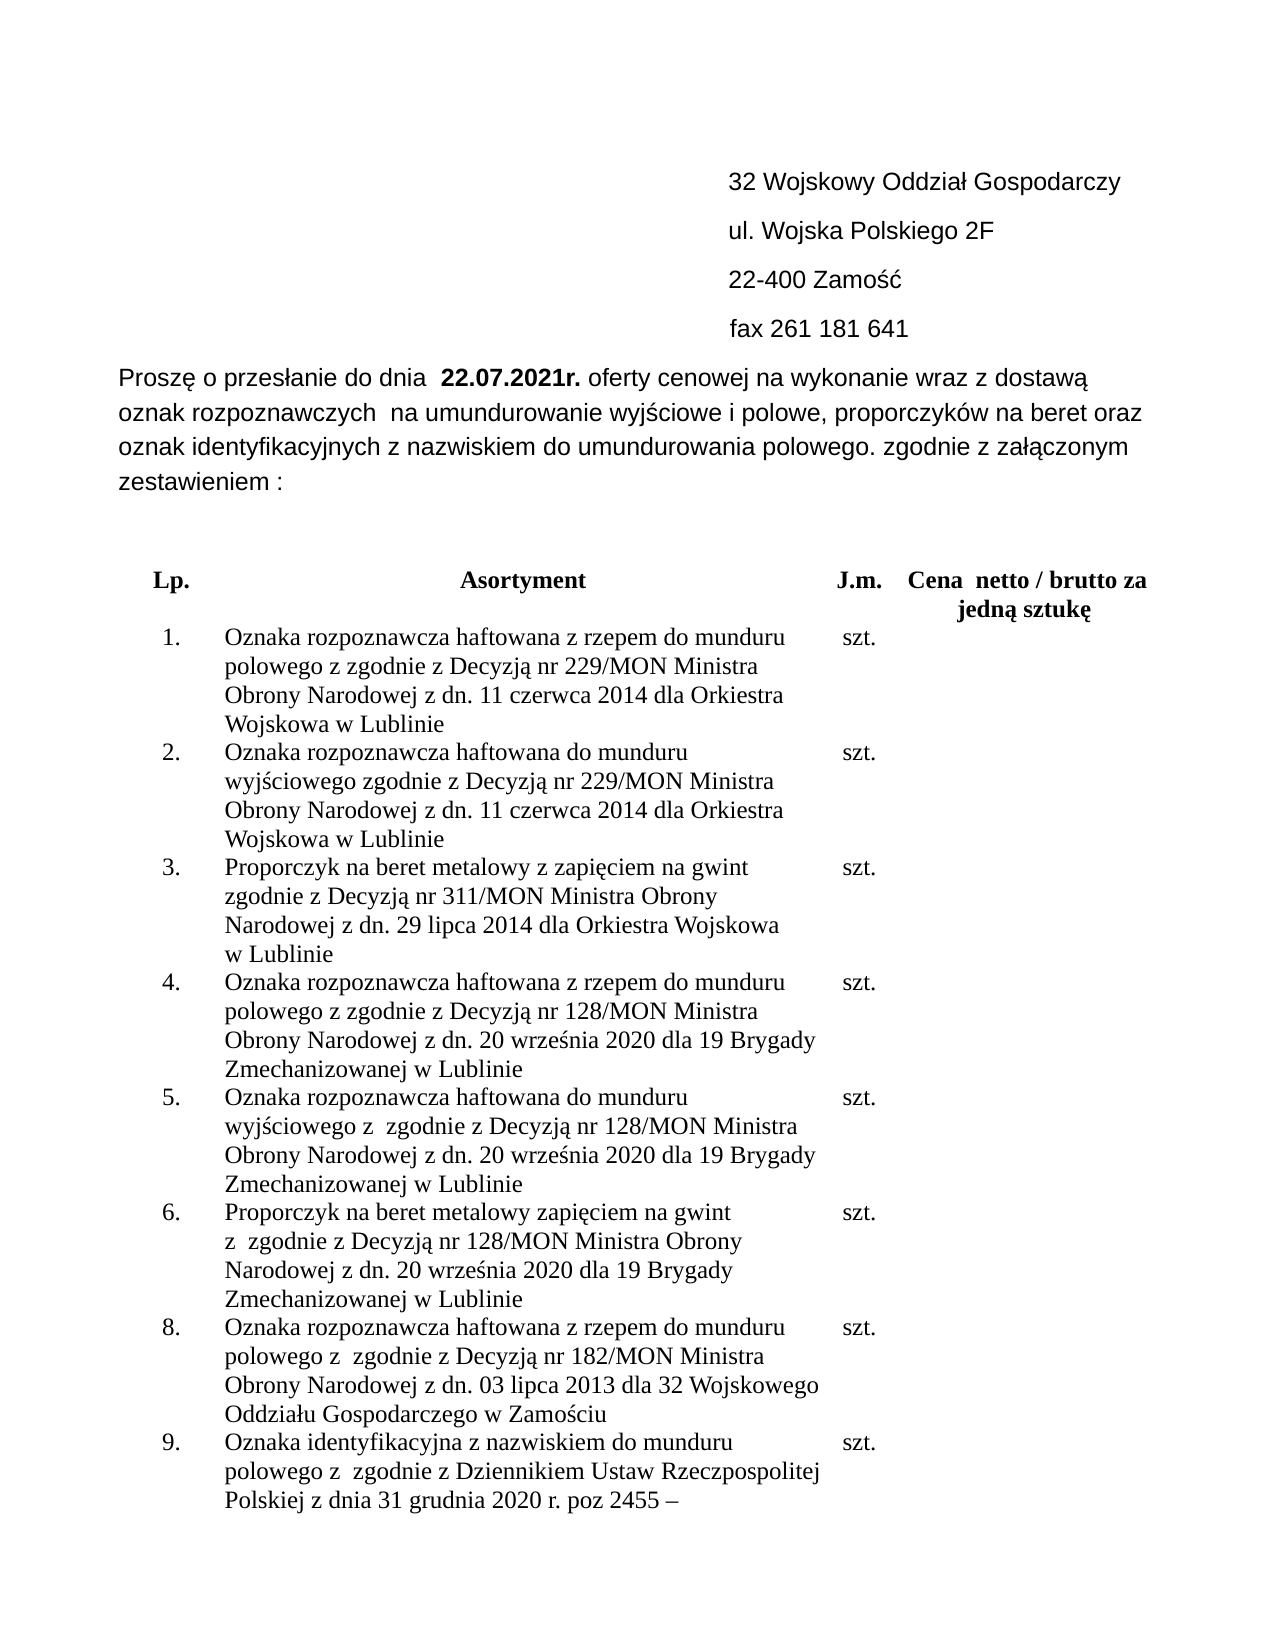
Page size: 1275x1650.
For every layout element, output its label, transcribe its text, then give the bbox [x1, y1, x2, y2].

table_cell 8. [118, 1313, 224, 1427]
table_cell 6. [118, 1198, 224, 1312]
table_cell 9. [118, 1428, 224, 1514]
text 22-400 Zamość [118, 265, 1157, 294]
table_cell Oznaka rozpoznawcza haftowana do munduru wyjściowego z zgodnie z Decyzją nr 128/MON Ministra Obrony Narodowej z dn. 20 września 2020 dla 19 Brygady Zmechanizowanej w Lublinie [224, 1083, 821, 1197]
table_cell [897, 1428, 1157, 1514]
table_cell Oznaka rozpoznawcza haftowana z rzepem do munduru polowego z zgodnie z Decyzją nr 128/MON Ministra Obrony Narodowej z dn. 20 września 2020 dla 19 Brygady Zmechanizowanej w Lublinie [224, 968, 821, 1082]
table_cell 3. [118, 853, 224, 967]
text fax 261 181 641 [118, 314, 1157, 343]
table_cell szt. [821, 1083, 897, 1197]
table_cell szt. [821, 1313, 897, 1427]
table_header J.m. [821, 565, 897, 622]
table_cell [897, 968, 1157, 1082]
table_cell szt. [821, 853, 897, 967]
table_cell szt. [821, 1198, 897, 1312]
table_cell [897, 1313, 1157, 1427]
table_cell szt. [821, 1428, 897, 1514]
table_cell [897, 623, 1157, 737]
table_cell 5. [118, 1083, 224, 1197]
text 32 Wojskowy Oddział Gospodarczy [118, 167, 1157, 196]
text ul. Wojska Polskiego 2F [118, 216, 1157, 245]
table_cell [897, 853, 1157, 967]
table_cell szt. [821, 968, 897, 1082]
table_cell Proporczyk na beret metalowy z zapięciem na gwint zgodnie z Decyzją nr 311/MON Ministra Obrony Narodowej z dn. 29 lipca 2014 dla Orkiestra Wojskowa w Lublinie [224, 853, 821, 967]
table_cell Oznaka rozpoznawcza haftowana z rzepem do munduru polowego z zgodnie z Decyzją nr 182/MON Ministra Obrony Narodowej z dn. 03 lipca 2013 dla 32 Wojskowego Oddziału Gospodarczego w Zamościu [224, 1313, 821, 1427]
table_cell szt. [821, 623, 897, 737]
table_cell [897, 1083, 1157, 1197]
table_header Cena netto / brutto za jedną sztukę [897, 565, 1157, 622]
text Proszę o przesłanie do dnia 22.07.2021r. oferty cenowej na wykonanie wraz z dostawą oznak rozpoznawczych na umundurowanie wyjściowe i polowe, proporczyków na beret oraz oznak identyfikacyjnych z nazwiskiem do umundurowania polowego. zgodnie z załączonym zestawieniem : [118, 363, 1157, 496]
table_cell Proporczyk na beret metalowy zapięciem na gwint z zgodnie z Decyzją nr 128/MON Ministra Obrony Narodowej z dn. 20 września 2020 dla 19 Brygady Zmechanizowanej w Lublinie [224, 1198, 821, 1312]
table_cell 4. [118, 968, 224, 1082]
table_cell 2. [118, 738, 224, 852]
table_cell [897, 1198, 1157, 1312]
table_cell szt. [821, 738, 897, 852]
table_cell 1. [118, 623, 224, 737]
table_cell Oznaka rozpoznawcza haftowana z rzepem do munduru polowego z zgodnie z Decyzją nr 229/MON Ministra Obrony Narodowej z dn. 11 czerwca 2014 dla Orkiestra Wojskowa w Lublinie [224, 623, 821, 737]
table_cell Oznaka identyfikacyjna z nazwiskiem do munduru polowego z zgodnie z Dziennikiem Ustaw Rzeczpospolitej Polskiej z dnia 31 grudnia 2020 r. poz 2455 – [224, 1428, 821, 1514]
table_cell Oznaka rozpoznawcza haftowana do munduru wyjściowego zgodnie z Decyzją nr 229/MON Ministra Obrony Narodowej z dn. 11 czerwca 2014 dla Orkiestra Wojskowa w Lublinie [224, 738, 821, 852]
table_cell [897, 738, 1157, 852]
table_header Lp. [118, 565, 224, 622]
table_header Asortyment [224, 565, 821, 622]
